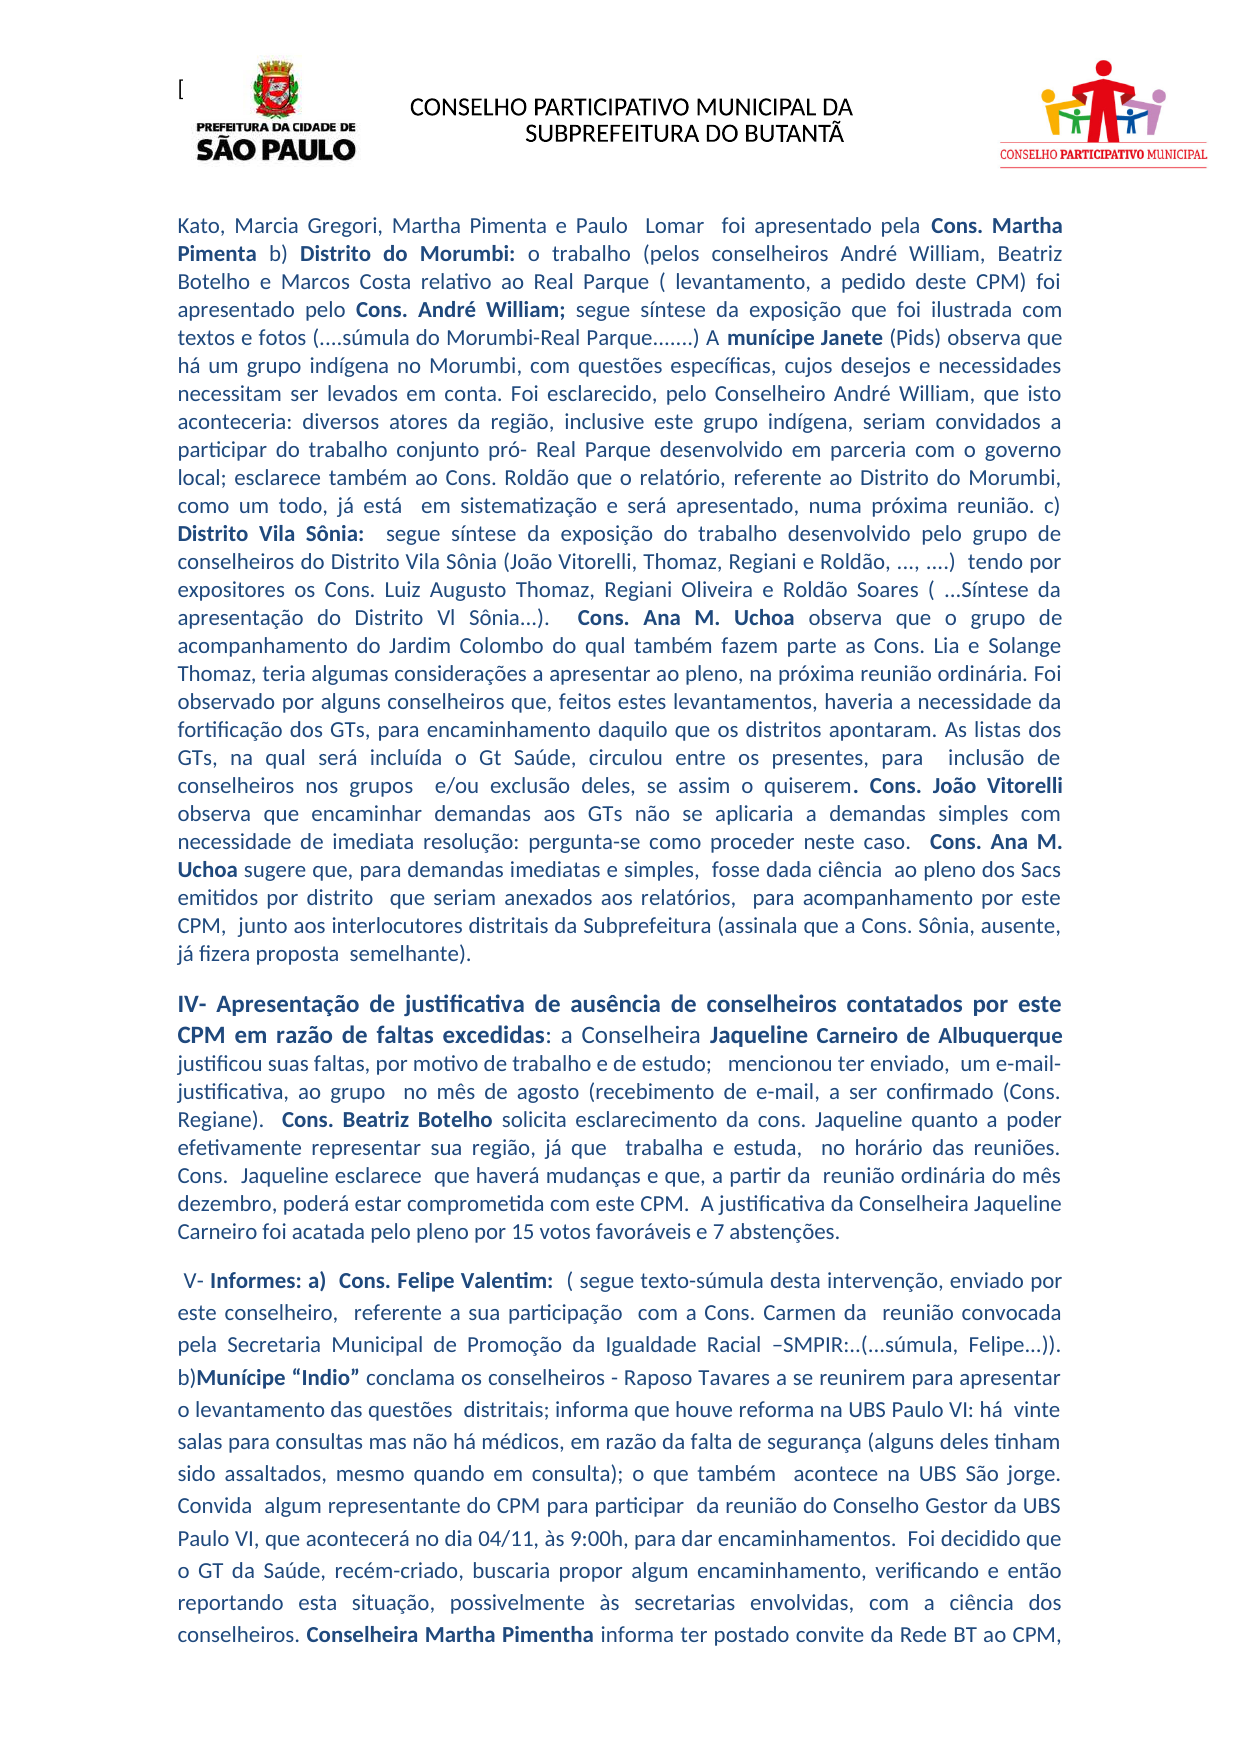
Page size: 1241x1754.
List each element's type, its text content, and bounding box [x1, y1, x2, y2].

text V- Informes: a) Cons. Felipe Valentim: ( segue texto-súmula desta intervenção, enviado por este conselheiro, referente a sua participação com a Cons. Carmen da reunião convocada pela Secretaria Municipal de Promoção da Igualdade Racial –SMPIR:..(...súmula, Felipe...)). b)Munícipe “Indio” conclama os conselheiros - Raposo Tavares a se reunirem para apresentar o levantamento das questões distritais; informa que houve reforma na UBS Paulo VI: há vinte salas para consultas mas não há médicos, em razão da falta de segurança (alguns deles tinham sido assaltados, mesmo quando em consulta); o que também acontece na UBS São jorge. Convida algum representante do CPM para participar da reunião do Conselho Gestor da UBS Paulo VI, que acontecerá no dia 04/11, às 9:00h, para dar encaminhamentos. Foi decidido que o GT da Saúde, recém-criado, buscaria propor algum encaminhamento, verificando e então reportando esta situação, possivelmente às secretarias envolvidas, com a ciência dos conselheiros. Conselheira Martha Pimentha informa ter postado convite da Rede BT ao CPM, [177, 1266, 1063, 1648]
text IV- Apresentação de justificativa de ausência de conselheiros contatados por este CPM em razão de faltas excedidas: a Conselheira Jaqueline Carneiro de Albuquerque justificou suas faltas, por motivo de trabalho e de estudo; mencionou ter enviado, um e-mail-justificativa, ao grupo no mês de agosto (recebimento de e-mail, a ser confirmado (Cons. Regiane). Cons. Beatriz Botelho solicita esclarecimento da cons. Jaqueline quanto a poder efetivamente representar sua região, já que trabalha e estuda, no horário das reuniões. Cons. Jaqueline esclarece que haverá mudanças e que, a partir da reunião ordinária do mês dezembro, poderá estar comprometida com este CPM. A justificativa da Conselheira Jaqueline Carneiro foi acatada pelo pleno por 15 votos favoráveis e 7 abstenções. [177, 988, 1063, 1245]
text Kato, Marcia Gregori, Martha Pimenta e Paulo Lomar foi apresentado pela Cons. Martha Pimenta b) Distrito do Morumbi: o trabalho (pelos conselheiros André William, Beatriz Botelho e Marcos Costa relativo ao Real Parque ( levantamento, a pedido deste CPM) foi apresentado pelo Cons. André William; segue síntese da exposição que foi ilustrada com textos e fotos (....súmula do Morumbi-Real Parque.......) A munícipe Janete (Pids) observa que há um grupo indígena no Morumbi, com questões específicas, cujos desejos e necessidades necessitam ser levados em conta. Foi esclarecido, pelo Conselheiro André William, que isto aconteceria: diversos atores da região, inclusive este grupo indígena, seriam convidados a participar do trabalho conjunto pró- Real Parque desenvolvido em parceria com o governo local; esclarece também ao Cons. Roldão que o relatório, referente ao Distrito do Morumbi, como um todo, já está em sistematização e será apresentado, numa próxima reunião. c) Distrito Vila Sônia: segue síntese da exposição do trabalho desenvolvido pelo grupo de conselheiros do Distrito Vila Sônia (João Vitorelli, Thomaz, Regiani e Roldão, ..., ....) tendo por expositores os Cons. Luiz Augusto Thomaz, Regiani Oliveira e Roldão Soares ( ...Síntese da apresentação do Distrito Vl Sônia...). Cons. Ana M. Uchoa observa que o grupo de acompanhamento do Jardim Colombo do qual também fazem parte as Cons. Lia e Solange Thomaz, teria algumas considerações a apresentar ao pleno, na próxima reunião ordinária. Foi observado por alguns conselheiros que, feitos estes levantamentos, haveria a necessidade da fortificação dos GTs, para encaminhamento daquilo que os distritos apontaram. As listas dos GTs, na qual será incluída o Gt Saúde, circulou entre os presentes, para inclusão de conselheiros nos grupos e/ou exclusão deles, se assim o quiserem. Cons. João Vitorelli observa que encaminhar demandas aos GTs não se aplicaria a demandas simples com necessidade de imediata resolução: pergunta-se como proceder neste caso. Cons. Ana M. Uchoa sugere que, para demandas imediatas e simples, fosse dada ciência ao pleno dos Sacs emitidos por distrito que seriam anexados aos relatórios, para acompanhamento por este CPM, junto aos interlocutores distritais da Subprefeitura (assinala que a Cons. Sônia, ausente, já fizera proposta semelhante). [177, 211, 1063, 967]
